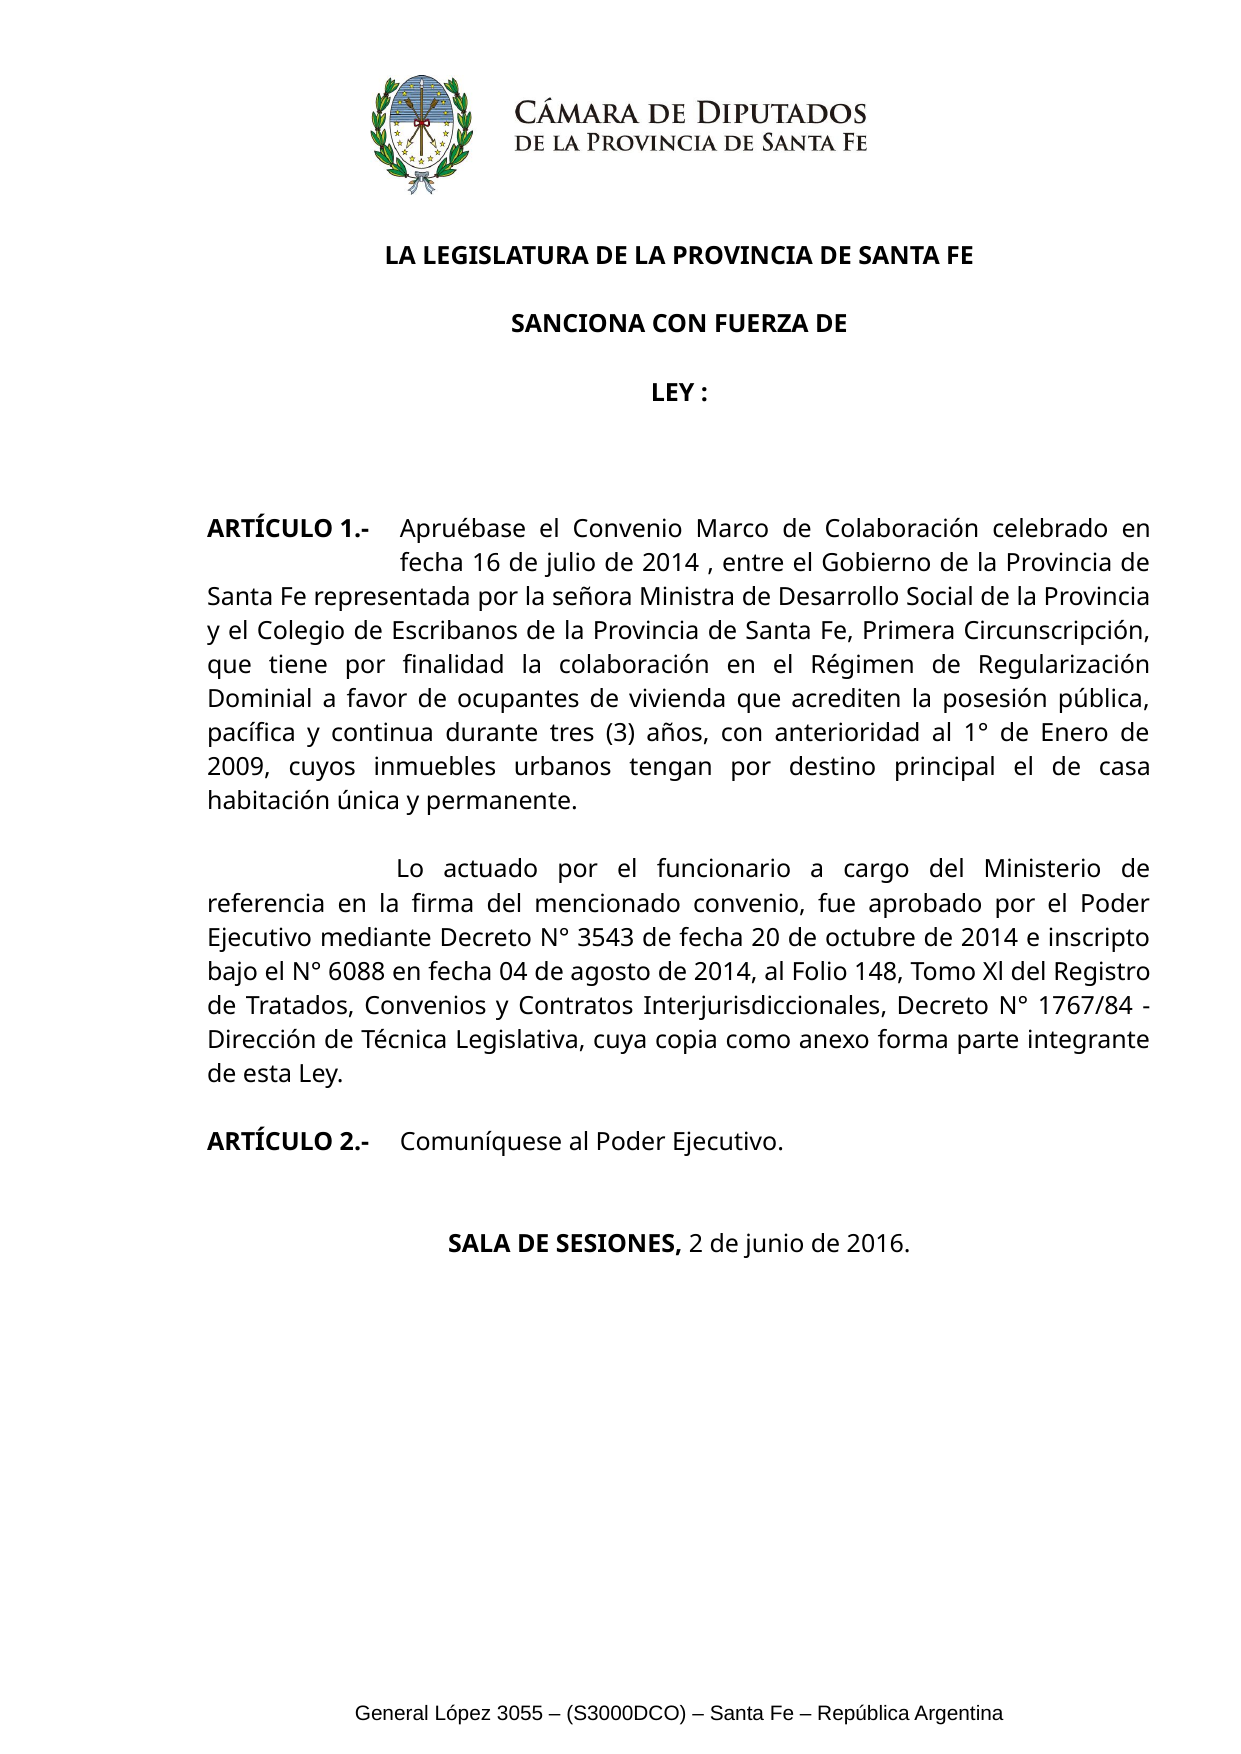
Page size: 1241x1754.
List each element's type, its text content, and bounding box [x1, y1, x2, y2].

text SANCIONA CON FUERZA DE [207, 306, 1152, 340]
text LA LEGISLATURA DE LA PROVINCIA DE SANTA FE [207, 238, 1152, 272]
text LEY : [207, 374, 1152, 408]
table_header ARTÍCULO 1.- [207, 511, 399, 561]
text SALA DE SESIONES, 2 de junio de 2016. [207, 1226, 1152, 1260]
text Lo actuado por el funcionario a cargo del Ministerio de referencia en la ﬁrma del mencionado convenio, fue aprobado por el Poder Ejecutivo mediante Decreto N° 3543 de fecha 20 de octubre de 2014 e inscripto bajo el N° 6088 en fecha 04 de agosto de 2014, al Folio 148, Tomo Xl del Registro de Tratados, Convenios y Contratos Interjurisdiccionales, Decreto N° 1767/84 - Dirección de Técnica Legislativa, cuya copia como anexo forma parte integrante de esta Ley. [207, 851, 1152, 1089]
text Comuníquese al Poder Ejecutivo. [399, 1124, 1152, 1158]
table_header ARTÍCULO 2.- [207, 1124, 399, 1174]
text Apruébase el Convenio Marco de Colaboración celebrado en fecha 16 de julio de 2014 , entre el Gobierno de la Provincia de Santa Fe representada por la señora Ministra de Desarrollo Social de la Provincia y el Colegio de Escribanos de la Provincia de Santa Fe, Primera Circunscripción, que tiene por ﬁnalidad la colaboración en el Régimen de Regularización Dominial a favor de ocupantes de vivienda que acrediten la posesión pública, pacíﬁca y continua durante tres (3) años, con anterioridad al 1° de Enero de 2009, cuyos inmuebles urbanos tengan por destino principal el de casa habitación única y permanente. [207, 511, 1152, 817]
picture [370, 75, 867, 199]
